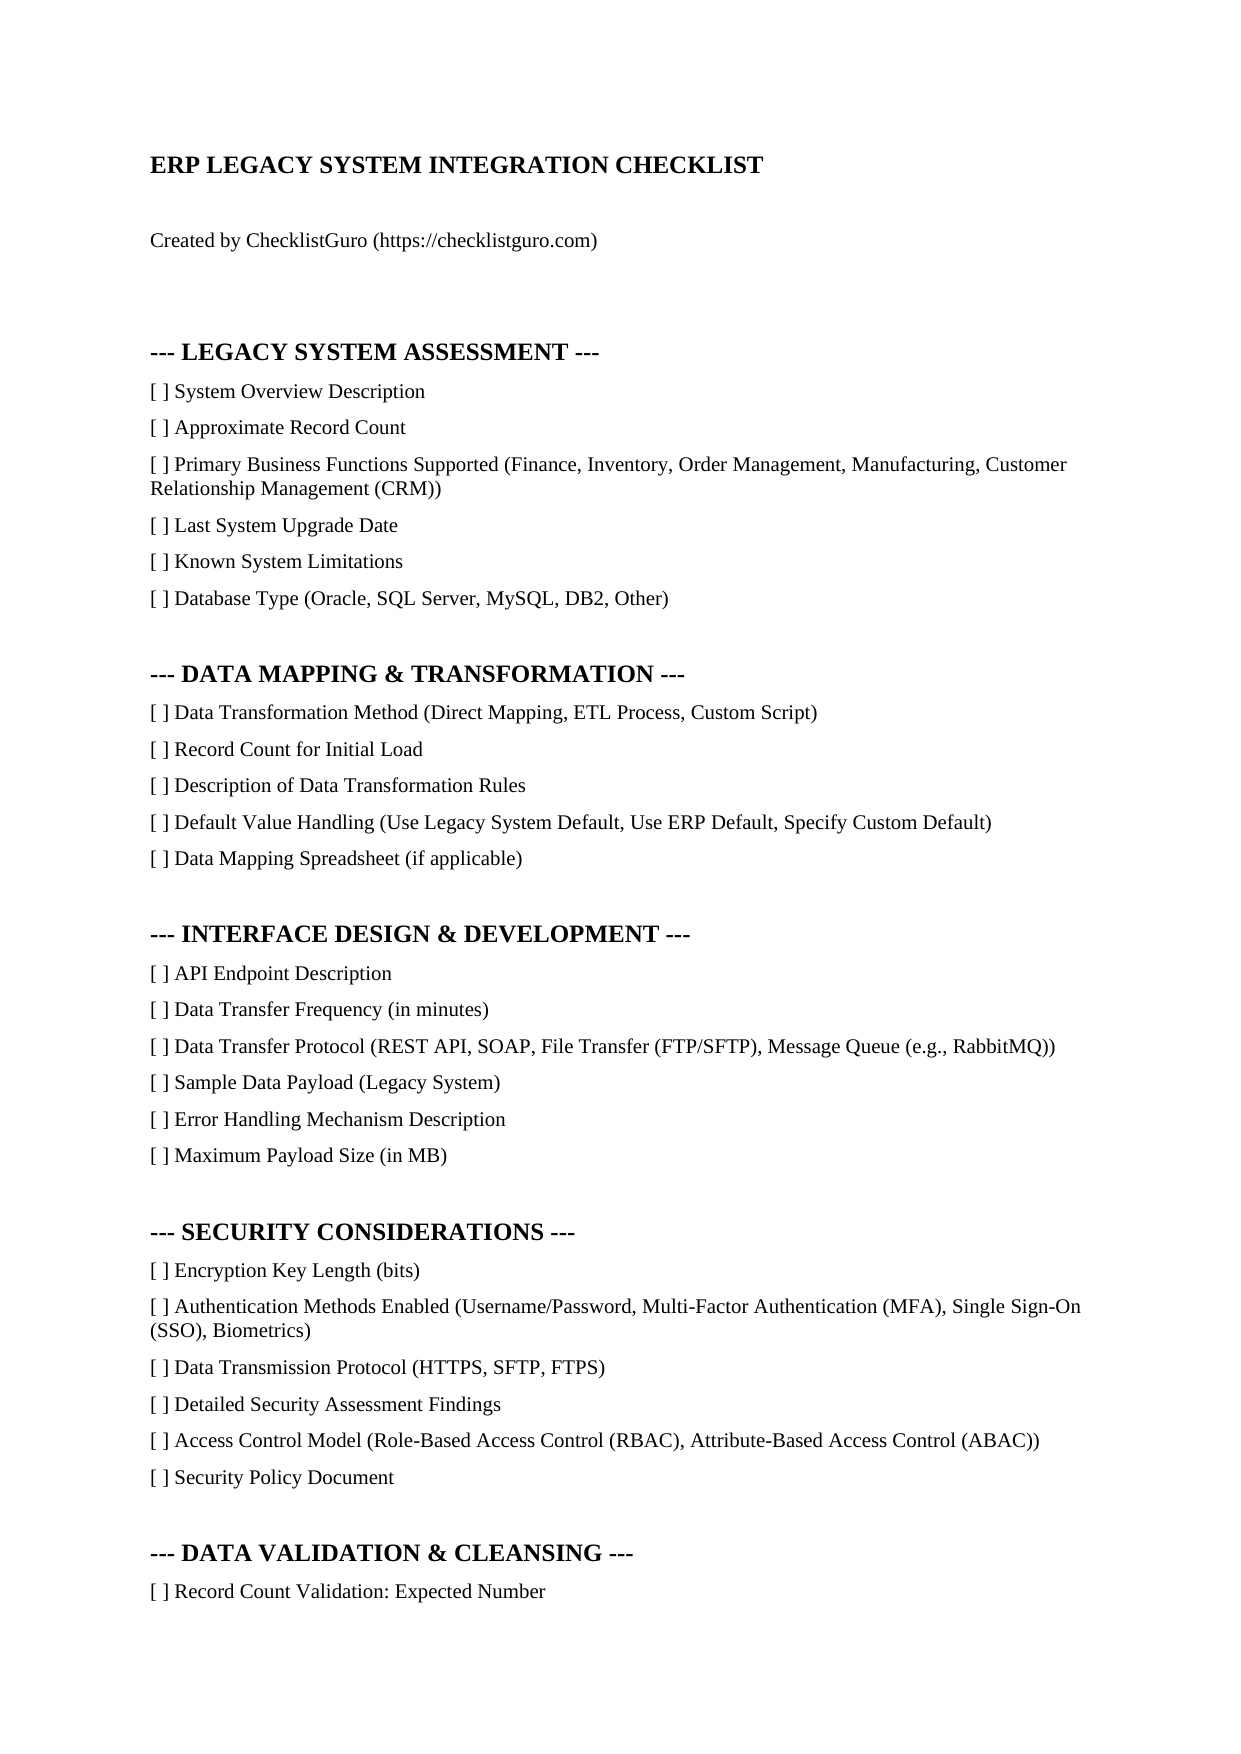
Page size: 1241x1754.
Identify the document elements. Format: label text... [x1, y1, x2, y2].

text --- LEGACY SYSTEM ASSESSMENT --- [150, 337, 1090, 366]
text [ ] Primary Business Functions Supported (Finance, Inventory, Order Management, Manufacturing, Customer Relationship Management (CRM)) [150, 452, 1090, 500]
text [ ] Encryption Key Length (bits) [150, 1258, 1090, 1282]
text [ ] Data Transformation Method (Direct Mapping, ETL Process, Custom Script) [150, 700, 1090, 724]
text [ ] API Endpoint Description [150, 961, 1090, 985]
text [ ] Detailed Security Assessment Findings [150, 1392, 1090, 1416]
text [ ] Data Transmission Protocol (HTTPS, SFTP, FTPS) [150, 1355, 1090, 1379]
text [ ] Maximum Payload Size (in MB) [150, 1143, 1090, 1167]
text [ ] Known System Limitations [150, 549, 1090, 573]
text [ ] Access Control Model (Role-Based Access Control (RBAC), Attribute-Based Access Control (ABAC)) [150, 1428, 1090, 1452]
text [ ] Default Value Handling (Use Legacy System Default, Use ERP Default, Specify Custom Default) [150, 810, 1090, 834]
text [ ] Record Count for Initial Load [150, 737, 1090, 761]
text [ ] Sample Data Payload (Legacy System) [150, 1070, 1090, 1094]
text [ ] Approximate Record Count [150, 415, 1090, 439]
text [ ] Last System Upgrade Date [150, 512, 1090, 537]
text --- SECURITY CONSIDERATIONS --- [150, 1217, 1090, 1245]
text [ ] Database Type (Oracle, SQL Server, MySQL, DB2, Other) [150, 586, 1090, 610]
text [ ] Data Transfer Frequency (in minutes) [150, 997, 1090, 1021]
text [ ] System Overview Description [150, 379, 1090, 403]
text [ ] Record Count Validation: Expected Number [150, 1579, 1090, 1603]
text [ ] Data Mapping Spreadsheet (if applicable) [150, 846, 1090, 870]
text [ ] Security Policy Document [150, 1465, 1090, 1489]
text [ ] Description of Data Transformation Rules [150, 773, 1090, 797]
text ERP LEGACY SYSTEM INTEGRATION CHECKLIST [150, 150, 1090, 179]
text --- INTERFACE DESIGN & DEVELOPMENT --- [150, 919, 1090, 948]
text --- DATA VALIDATION & CLEANSING --- [150, 1538, 1090, 1567]
text Created by ChecklistGuro (https://checklistguro.com) [150, 228, 1090, 252]
text [ ] Authentication Methods Enabled (Username/Password, Multi-Factor Authentication (MFA), Single Sign-On (SSO), Biometrics) [150, 1294, 1090, 1342]
text [ ] Data Transfer Protocol (REST API, SOAP, File Transfer (FTP/SFTP), Message Queue (e.g., RabbitMQ)) [150, 1034, 1090, 1058]
text [ ] Error Handling Mechanism Description [150, 1107, 1090, 1131]
text --- DATA MAPPING & TRANSFORMATION --- [150, 659, 1090, 687]
